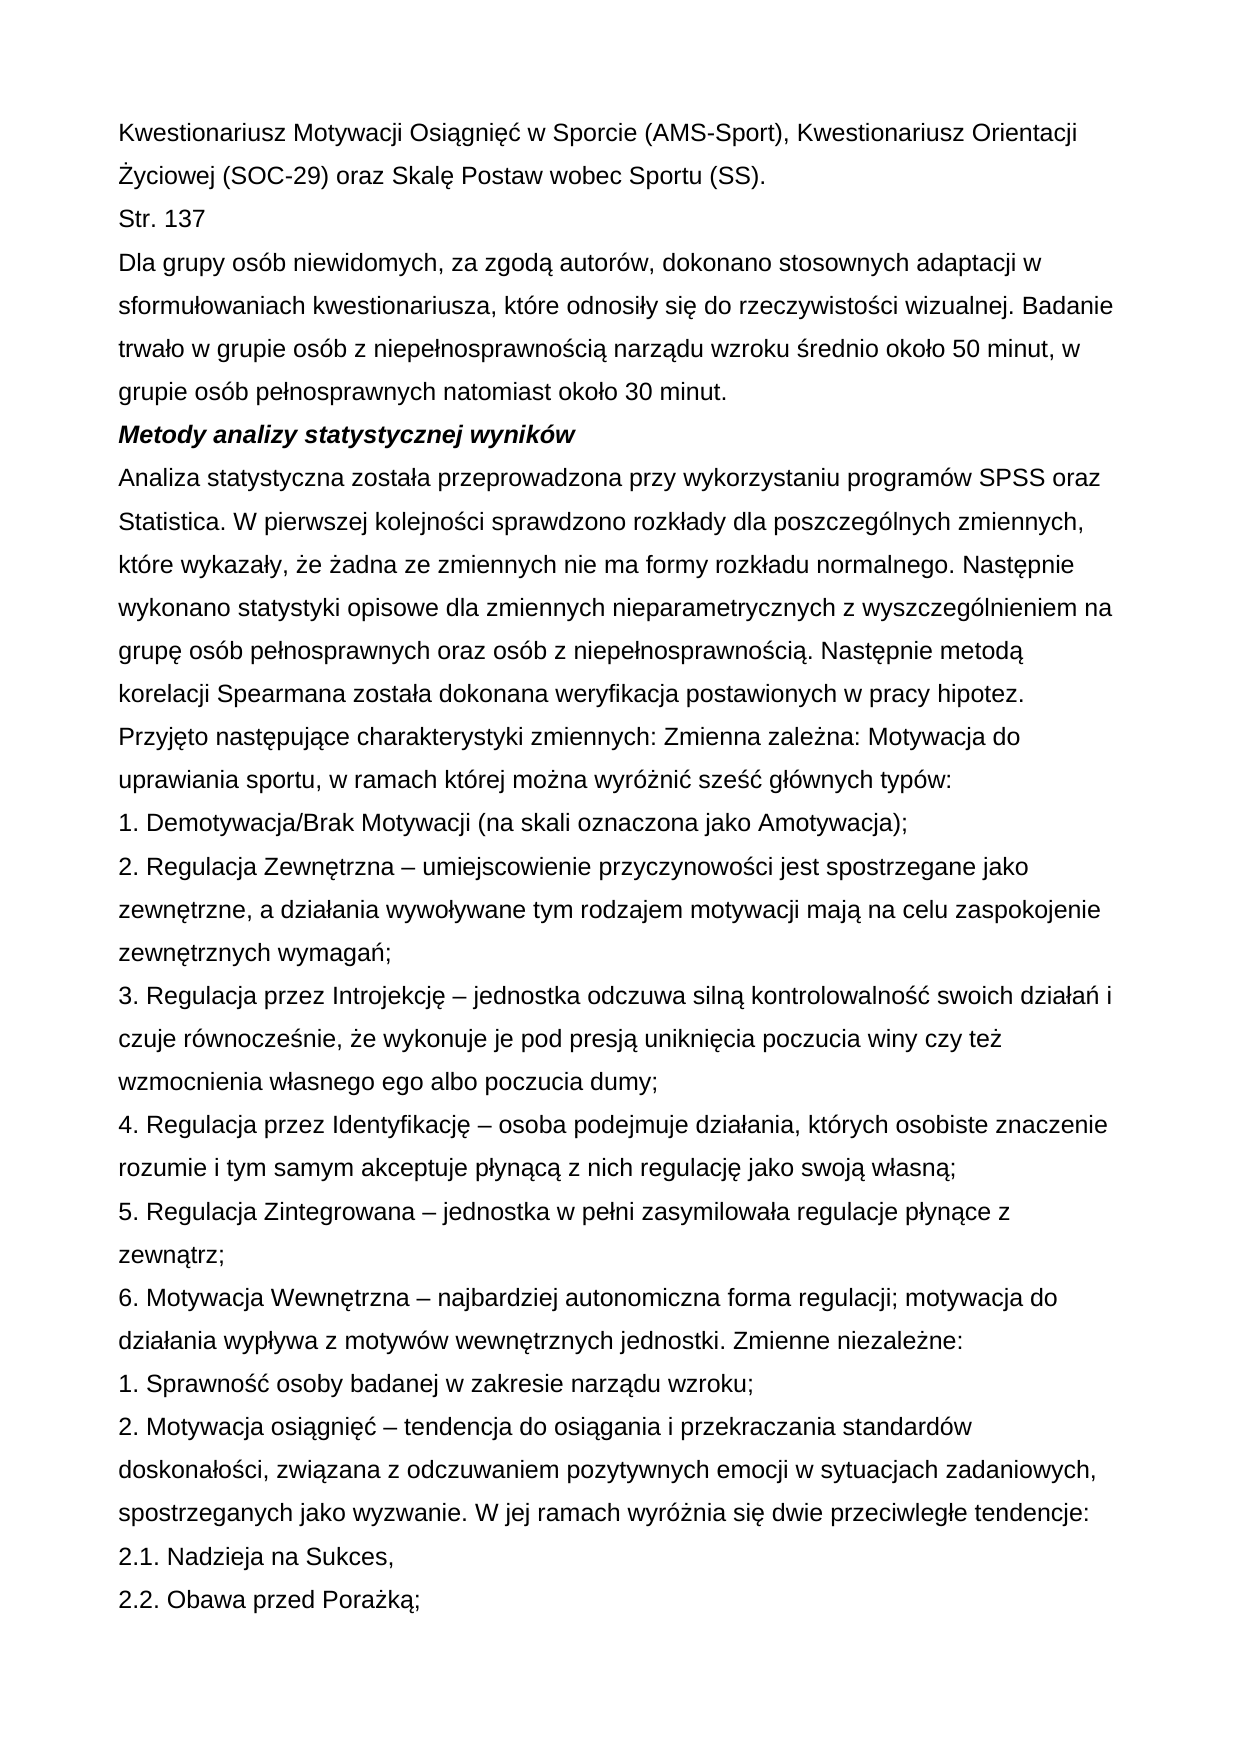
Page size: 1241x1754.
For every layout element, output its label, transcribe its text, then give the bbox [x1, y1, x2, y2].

text 3. Regulacja przez Introjekcję – jednostka odczuwa silną kontrolowalność swoich działań i czuje równocześnie, że wykonuje je pod presją uniknięcia poczucia winy czy też wzmocnienia własnego ego albo poczucia dumy; [118, 981, 1122, 1096]
text Dla grupy osób niewidomych, za zgodą autorów, dokonano stosownych adaptacji w sformułowaniach kwestionariusza, które odnosiły się do rzeczywistości wizualnej. Badanie trwało w grupie osób z niepełnosprawnością narządu wzroku średnio około 50 minut, w grupie osób pełnosprawnych natomiast około 30 minut. [118, 247, 1122, 406]
text 4. Regulacja przez Identyfikację – osoba podejmuje działania, których osobiste znaczenie rozumie i tym samym akceptuje płynącą z nich regulację jako swoją własną; [118, 1110, 1122, 1182]
text Str. 137 [118, 204, 1122, 233]
text 2.1. Nadzieja na Sukces, [118, 1542, 1122, 1570]
text 5. Regulacja Zintegrowana – jednostka w pełni zasymilowała regulacje płynące z zewnątrz; [118, 1197, 1122, 1268]
text Analiza statystyczna została przeprowadzona przy wykorzystaniu programów SPSS oraz Statistica. W pierwszej kolejności sprawdzono rozkłady dla poszczególnych zmiennych, które wykazały, że żadna ze zmiennych nie ma formy rozkładu normalnego. Następnie wykonano statystyki opisowe dla zmiennych nieparametrycznych z wyszczególnieniem na grupę osób pełnosprawnych oraz osób z niepełnosprawnością. Następnie metodą korelacji Spearmana została dokonana weryfikacja postawionych w pracy hipotez. [118, 463, 1122, 708]
text 1. Sprawność osoby badanej w zakresie narządu wzroku; [118, 1369, 1122, 1398]
text 2. Motywacja osiągnięć – tendencja do osiągania i przekraczania standardów doskonałości, związana z odczuwaniem pozytywnych emocji w sytuacjach zadaniowych, spostrzeganych jako wyzwanie. W jej ramach wyróżnia się dwie przeciwległe tendencje: [118, 1412, 1122, 1527]
text 6. Motywacja Wewnętrzna – najbardziej autonomiczna forma regulacji; motywacja do działania wypływa z motywów wewnętrznych jednostki. Zmienne niezależne: [118, 1283, 1122, 1355]
text Przyjęto następujące charakterystyki zmiennych: Zmienna zależna: Motywacja do uprawiania sportu, w ramach której można wyróżnić sześć głównych typów: [118, 722, 1122, 794]
text 2.2. Obawa przed Porażką; [118, 1585, 1122, 1613]
text 2. Regulacja Zewnętrzna – umiejscowienie przyczynowości jest spostrzegane jako zewnętrzne, a działania wywoływane tym rodzajem motywacji mają na celu zaspokojenie zewnętrznych wymagań; [118, 852, 1122, 967]
text Kwestionariusz Motywacji Osiągnięć w Sporcie (AMS-Sport), Kwestionariusz Orientacji Życiowej (SOC-29) oraz Skalę Postaw wobec Sportu (SS). [118, 118, 1122, 190]
text 1. Demotywacja/Brak Motywacji (na skali oznaczona jako Amotywacja); [118, 808, 1122, 837]
subtitle Metody analizy statystycznej wyników [118, 420, 1122, 449]
